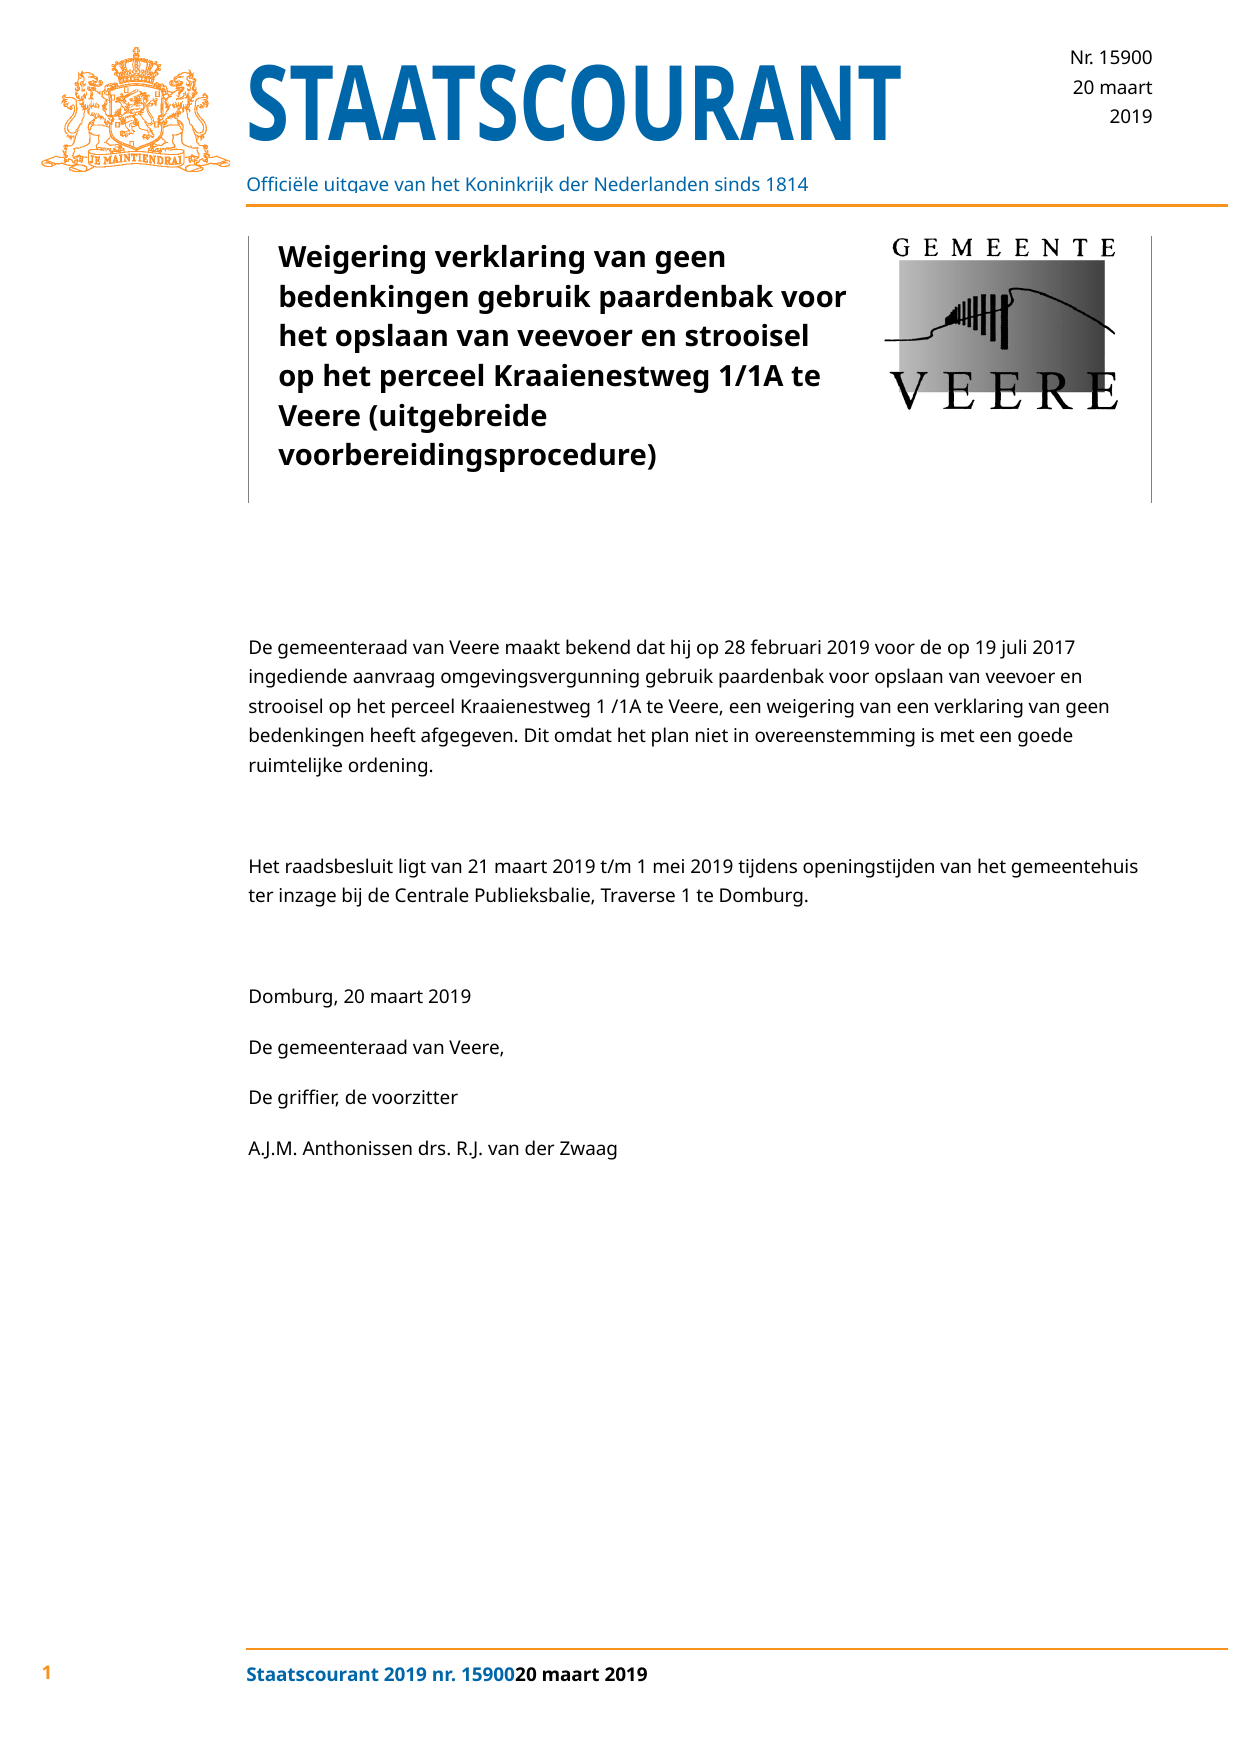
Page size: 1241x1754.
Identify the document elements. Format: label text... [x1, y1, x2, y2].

text A.J.M. Anthonissen drs. R.J. van der Zwaag [248, 1135, 1152, 1160]
table_header Weigering verklaring van geen bedenkingen gebruik paardenbak voor het opslaan van veevoer en strooisel op het perceel Kraaienestweg 1/1A te Veere (uitgebreide voorbereidingsprocedure) [249, 236, 850, 503]
text De gemeenteraad van Veere maakt bekend dat hij op 28 februari 2019 voor de op 19 juli 2017 ingediende aanvraag omgevingsvergunning gebruik paardenbak voor opslaan van veevoer en strooisel op het perceel Kraaienestweg 1 /1A te Veere, een weigering van een verklaring van geen bedenkingen heeft afgegeven. Dit omdat het plan niet in overeenstemming is met een goede ruimtelijke ordening. [248, 634, 1152, 778]
text Het raadsbesluit ligt van 21 maart 2019 t/m 1 mei 2019 tijdens openingstijden van het gemeentehuis ter inzage bij de Centrale Publieksbalie, Traverse 1 te Domburg. [248, 853, 1152, 908]
text Domburg, 20 maart 2019 [248, 983, 1152, 1009]
picture [41, 47, 231, 172]
picture [882, 236, 1119, 411]
text De gemeenteraad van Veere, [248, 1034, 1152, 1059]
text De griffier, de voorzitter [248, 1084, 1152, 1110]
table_header [850, 236, 1151, 503]
